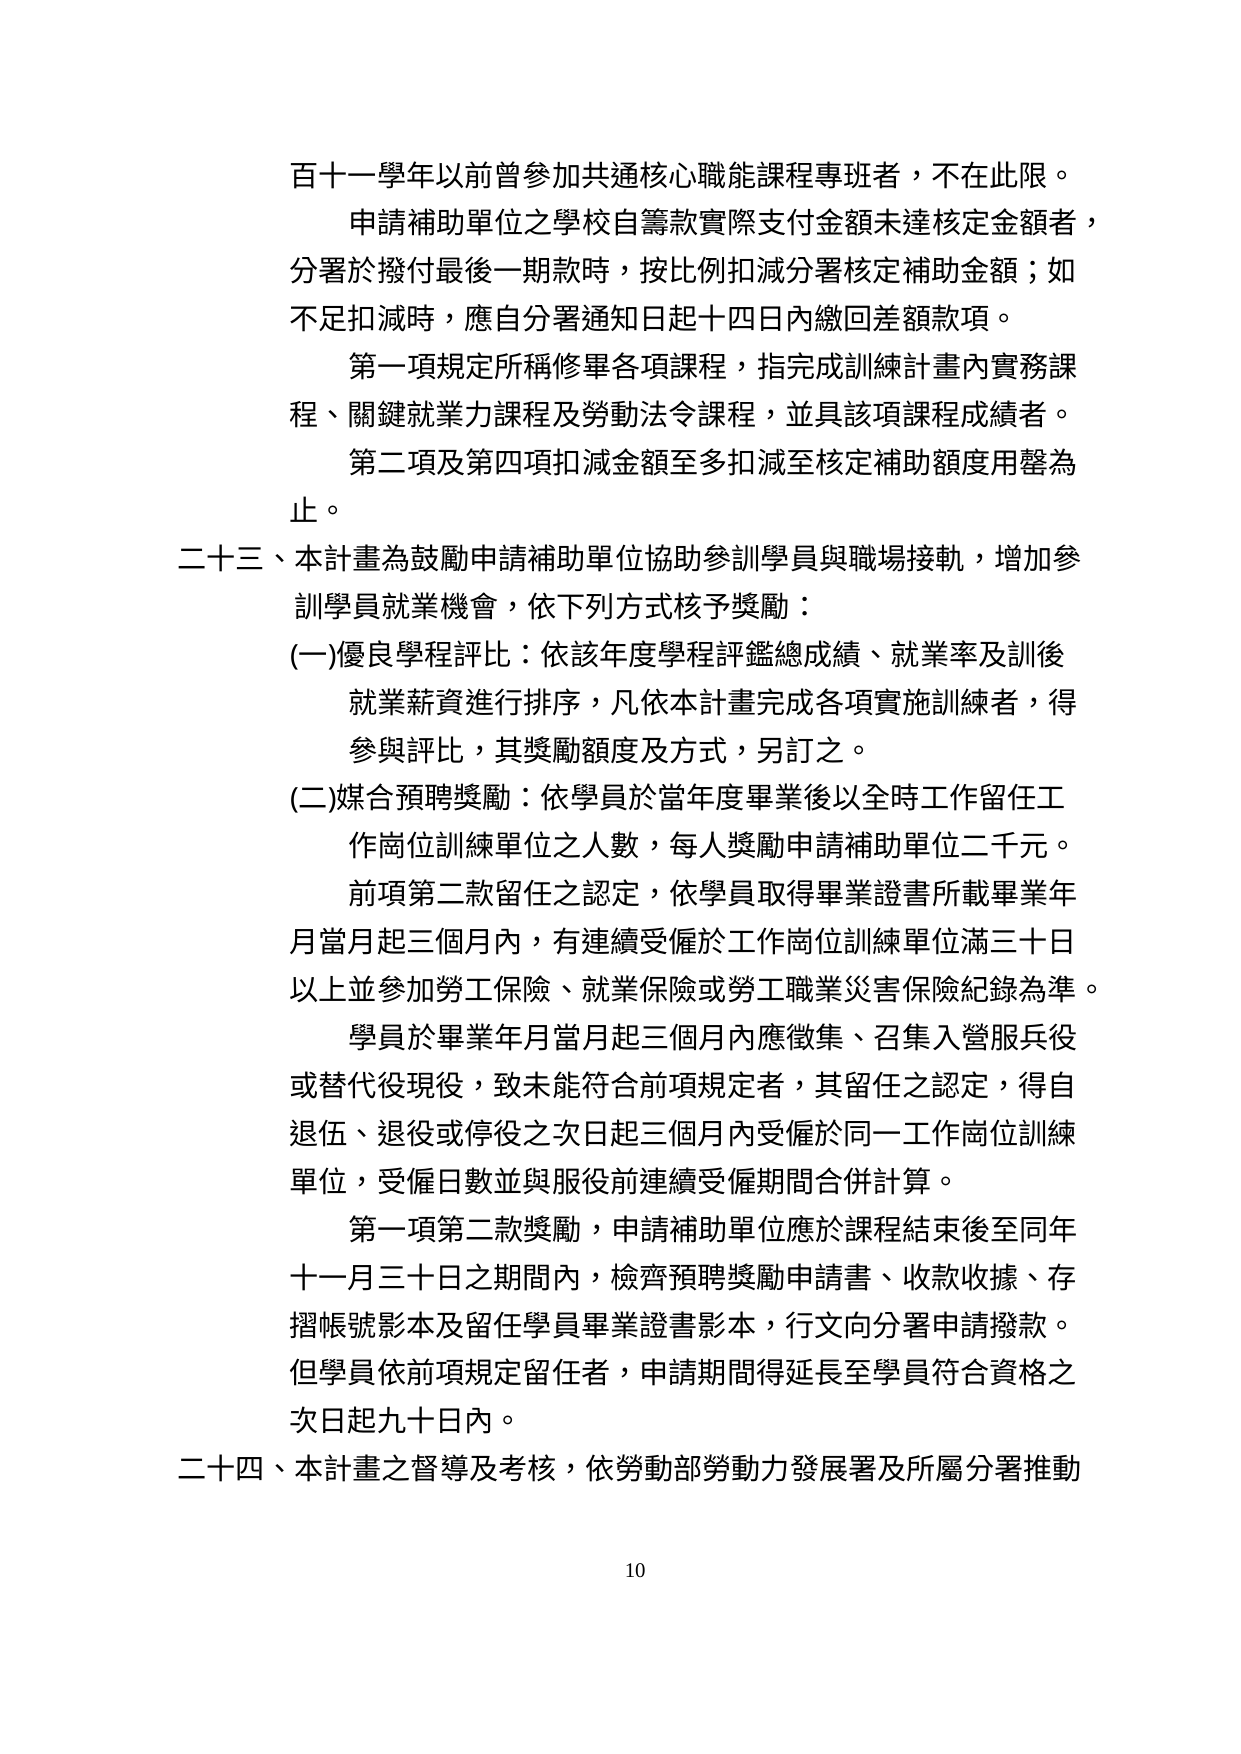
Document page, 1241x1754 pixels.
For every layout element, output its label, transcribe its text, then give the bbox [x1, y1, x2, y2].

text 前項第二款留任之認定，依學員取得畢業證書所載畢業年月當月起三個月內，有連續受僱於工作崗位訓練單位滿三十日以上並參加勞工保險、就業保險或勞工職業災害保險紀錄為準。 [289, 866, 1092, 1010]
text 申請補助單位之學校自籌款實際支付金額未達核定金額者，分署於撥付最後一期款時，按比例扣減分署核定補助金額；如不足扣減時，應自分署通知日起十四日內繳回差額款項。 [289, 196, 1092, 339]
text 二十四、本計畫之督導及考核，依勞動部勞動力發展署及所屬分署推動 [177, 1441, 1092, 1489]
text 學員於畢業年月當月起三個月內應徵集、召集入營服兵役或替代役現役，致未能符合前項規定者，其留任之認定，得自退伍、退役或停役之次日起三個月內受僱於同一工作崗位訓練單位，受僱日數並與服役前連續受僱期間合併計算。 [289, 1010, 1092, 1202]
text 百十一學年以前曾參加共通核心職能課程專班者，不在此限。 [289, 148, 1092, 196]
text (一)優良學程評比：依該年度學程評鑑總成績、就業率及訓後就業薪資進行排序，凡依本計畫完成各項實施訓練者，得參與評比，其獎勵額度及方式，另訂之。 [290, 627, 1082, 771]
text 第一項規定所稱修畢各項課程，指完成訓練計畫內實務課程、關鍵就業力課程及勞動法令課程，並具該項課程成績者。 [289, 339, 1092, 435]
text (二)媒合預聘獎勵：依學員於當年度畢業後以全時工作留任工作崗位訓練單位之人數，每人獎勵申請補助單位二千元。 [290, 771, 1082, 866]
text 第一項第二款獎勵，申請補助單位應於課程結束後至同年十一月三十日之期間內，檢齊預聘獎勵申請書、收款收據、存摺帳號影本及留任學員畢業證書影本，行文向分署申請撥款。但學員依前項規定留任者，申請期間得延長至學員符合資格之次日起九十日內。 [289, 1202, 1092, 1441]
text 二十三、本計畫為鼓勵申請補助單位協助參訓學員與職場接軌，增加參訓學員就業機會，依下列方式核予獎勵： [177, 531, 1092, 627]
text 第二項及第四項扣減金額至多扣減至核定補助額度用罄為止。 [289, 435, 1092, 531]
